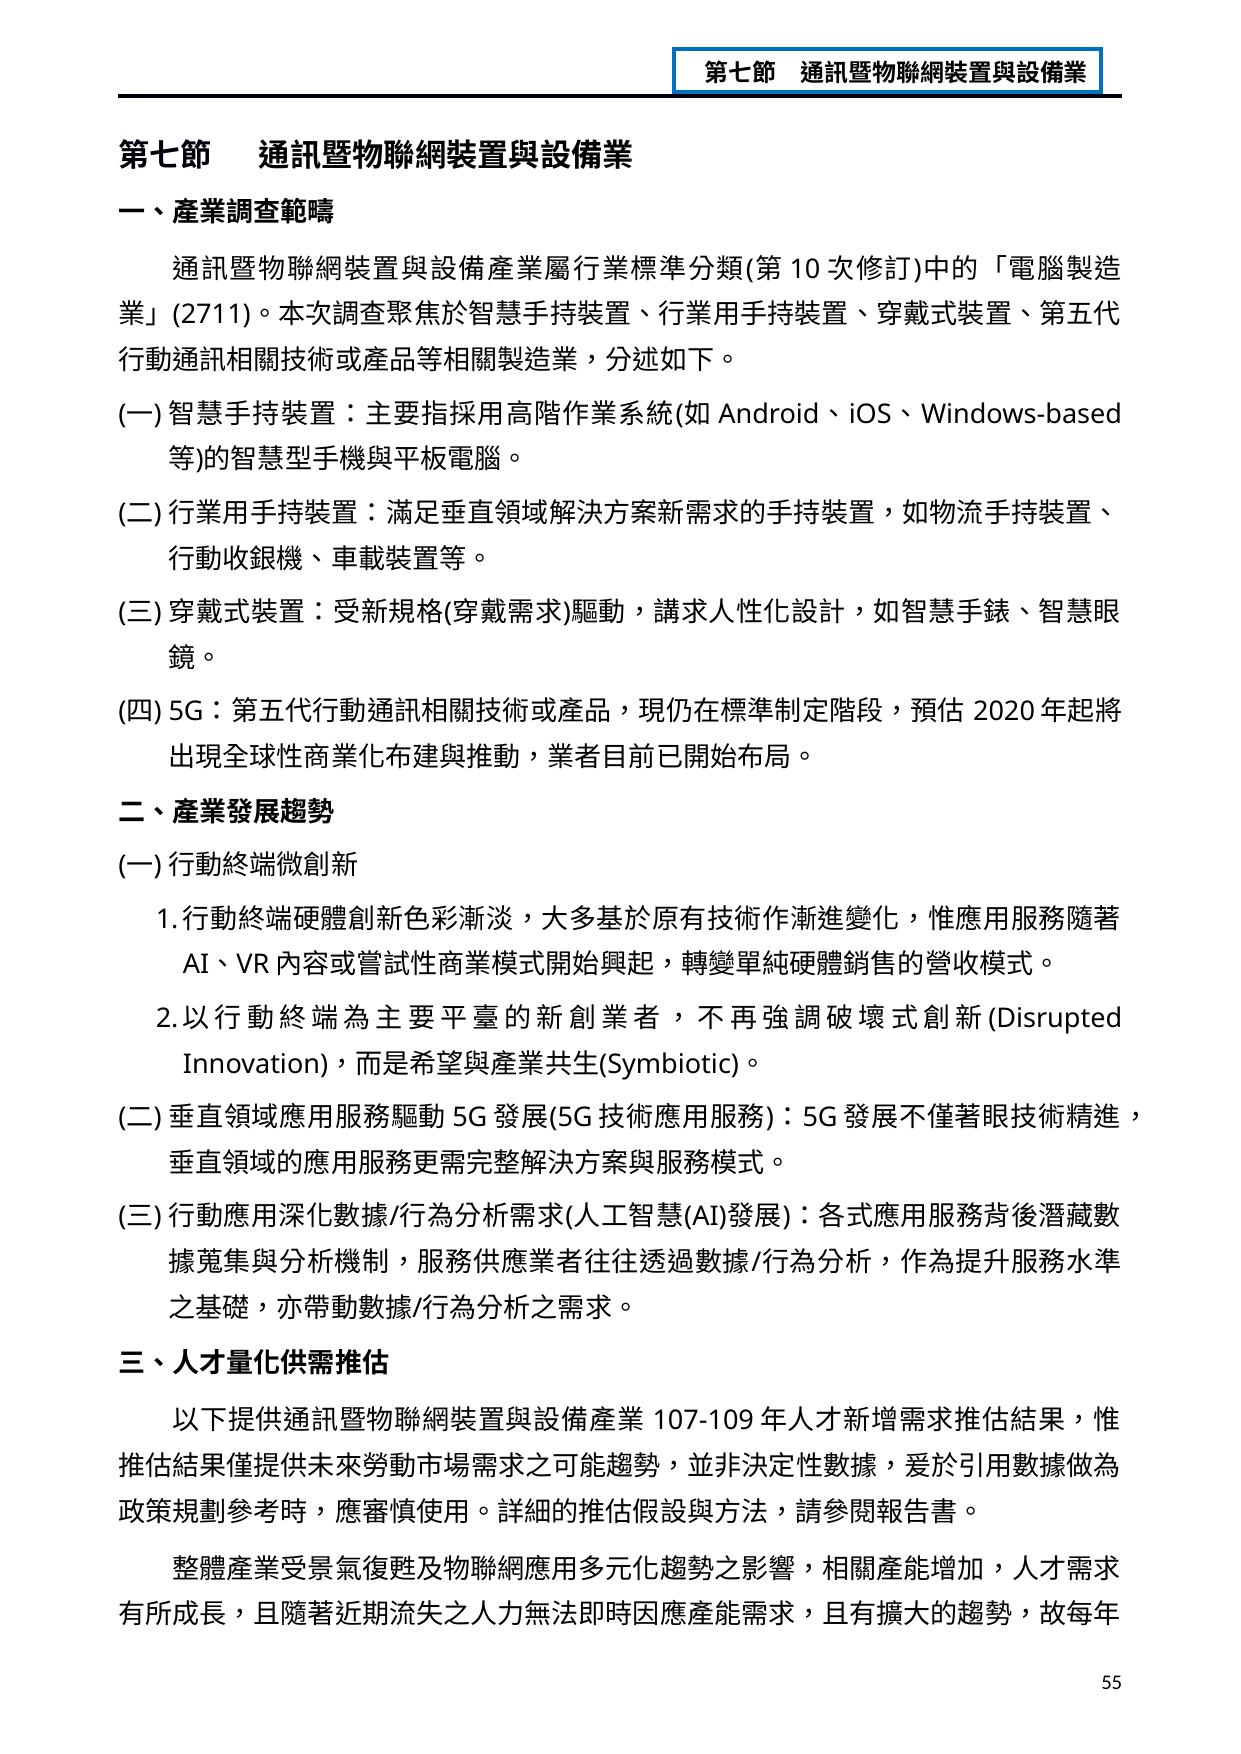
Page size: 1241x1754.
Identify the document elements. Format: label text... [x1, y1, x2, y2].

list 垂直領域應用服務驅動5G發展(5G技術應用服務)：5G發展不僅著眼技術精進，垂直領域的應用服務更需完整解決方案與服務模式。 [118, 1090, 1122, 1181]
text 二、產業發展趨勢 [118, 787, 1122, 831]
text 一、產業調查範疇 [118, 186, 1122, 230]
list 行動終端硬體創新色彩漸淡，大多基於原有技術作漸進變化，惟應用服務隨著AI、VR內容或嘗試性商業模式開始興起，轉變單純硬體銷售的營收模式。 [156, 891, 1122, 983]
list 以行動終端為主要平臺的新創業者，不再強調破壞式創新(Disrupted Innovation)，而是希望與產業共生(Symbiotic)。 [156, 991, 1122, 1082]
subtitle 通訊暨物聯網裝置與設備業 [118, 130, 1122, 175]
text 以下提供通訊暨物聯網裝置與設備產業107-109年人才新增需求推估結果，惟推估結果僅提供未來勞動市場需求之可能趨勢，並非決定性數據，爰於引用數據做為政策規劃參考時，應審慎使用。詳細的推估假設與方法，請參閱報告書。 [118, 1393, 1122, 1530]
list 5G：第五代行動通訊相關技術或產品，現仍在標準制定階段，預估2020年起將出現全球性商業化布建與推動，業者目前已開始布局。 [118, 684, 1122, 776]
text 通訊暨物聯網裝置與設備產業屬行業標準分類(第10次修訂)中的「電腦製造業」(2711)。本次調查聚焦於智慧手持裝置、行業用手持裝置、穿戴式裝置、第五代行動通訊相關技術或產品等相關製造業，分述如下。 [118, 241, 1122, 379]
list 智慧手持裝置：主要指採用高階作業系統(如Android、iOS、Windows-based等)的智慧型手機與平板電腦。 [118, 386, 1122, 478]
list 行動應用深化數據/行為分析需求(人工智慧(AI)發展)：各式應用服務背後潛藏數據蒐集與分析機制，服務供應業者往往透過數據/行為分析，作為提升服務水準之基礎，亦帶動數據/行為分析之需求。 [118, 1189, 1122, 1326]
text 整體產業受景氣復甦及物聯網應用多元化趨勢之影響，相關產能增加，人才需求有所成長，且隨著近期流失之人力無法即時因應產能需求，且有擴大的趨勢，故每年 [118, 1541, 1122, 1633]
list 行業用手持裝置：滿足垂直領域解決方案新需求的手持裝置，如物流手持裝置、行動收銀機、車載裝置等。 [118, 486, 1122, 577]
list 行動終端微創新 [118, 838, 1122, 884]
list 穿戴式裝置：受新規格(穿戴需求)驅動，講求人性化設計，如智慧手錶、智慧眼鏡。 [118, 585, 1122, 676]
text 三、人才量化供需推估 [118, 1338, 1122, 1381]
